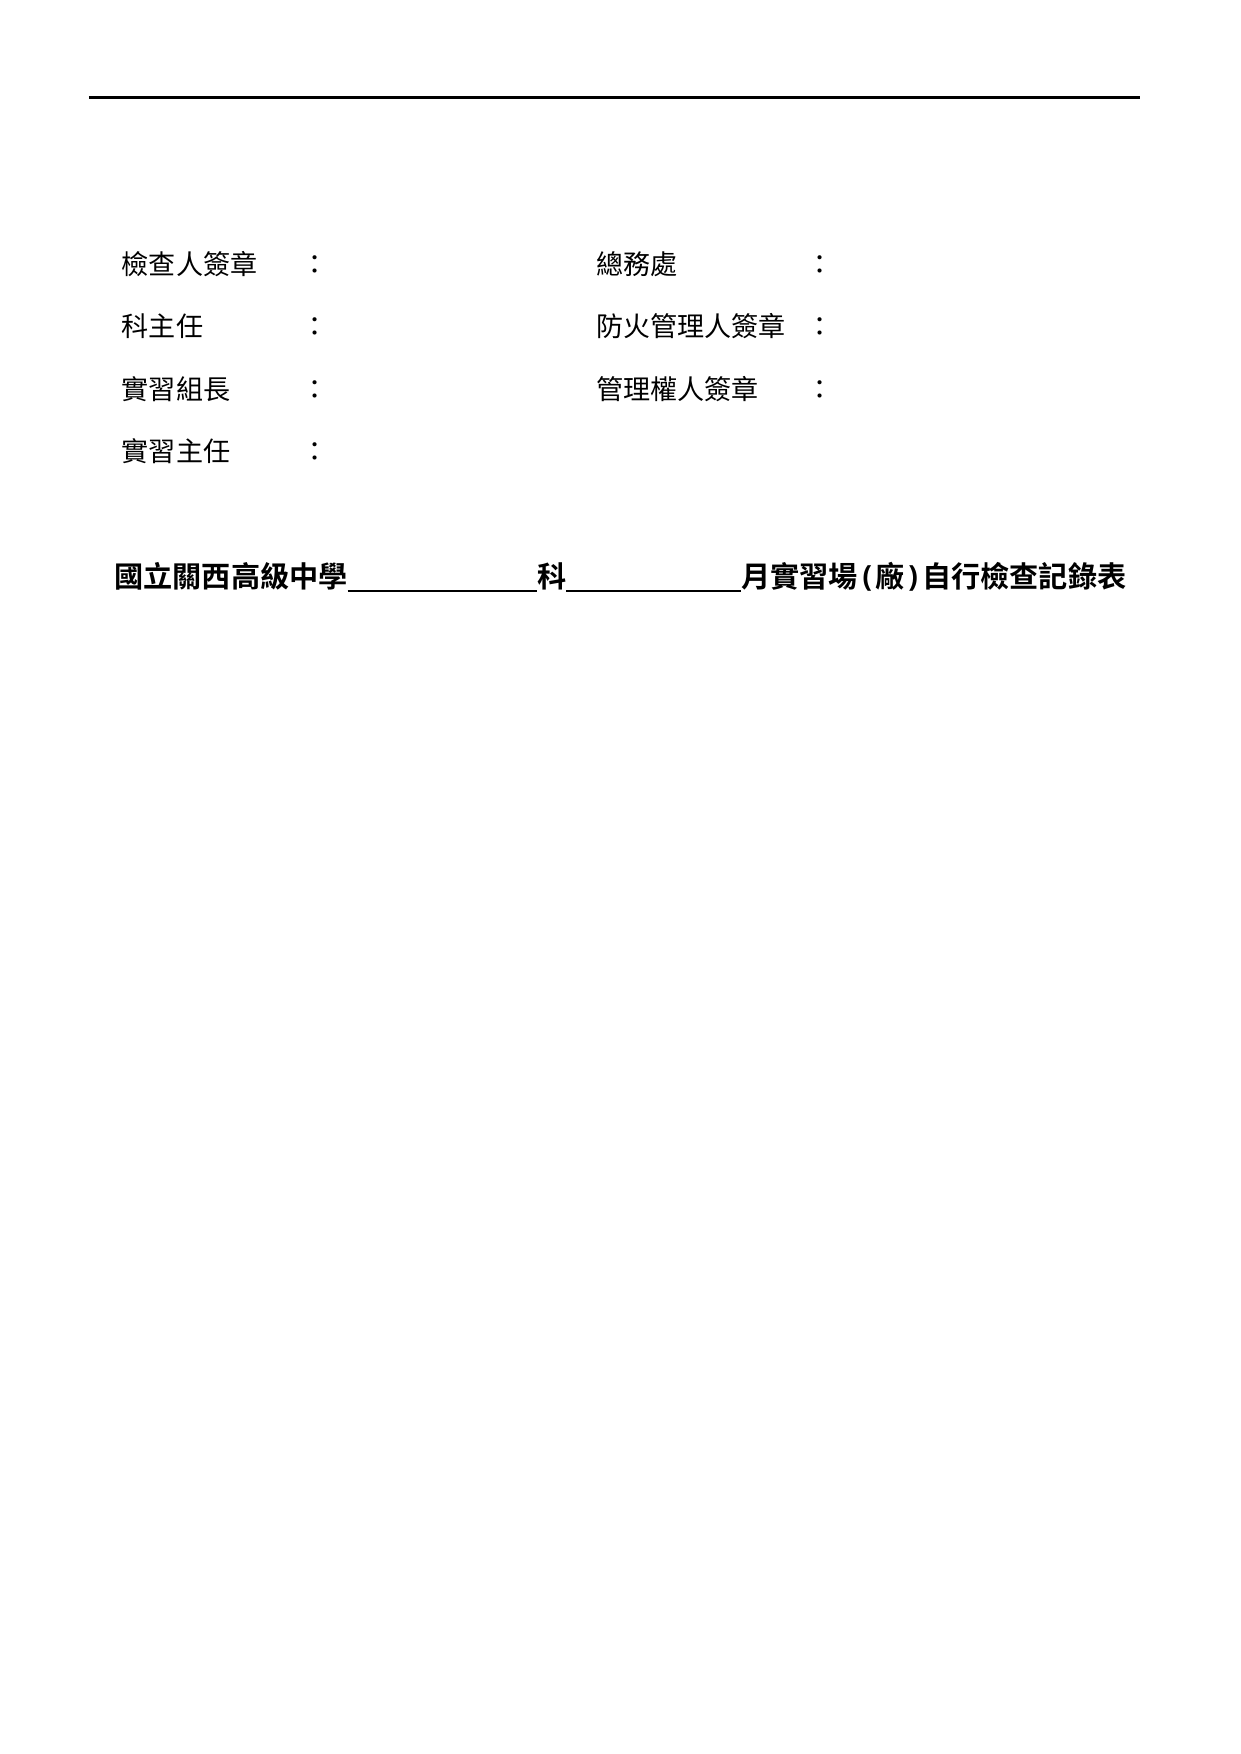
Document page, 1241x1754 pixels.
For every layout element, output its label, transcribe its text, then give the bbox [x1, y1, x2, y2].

table_cell ： [298, 346, 593, 408]
table_header ： [298, 221, 593, 283]
table_cell 實習主任 [92, 408, 298, 471]
text 國立關西高級中學 科 月實習場(廠)自行檢查記錄表 [89, 533, 1152, 596]
table_cell ： [800, 283, 1139, 346]
table_cell 實習組長 [92, 346, 298, 408]
table_header ： [800, 221, 1139, 283]
table_cell [593, 408, 800, 471]
table_cell ： [298, 408, 593, 471]
table_header 總務處 [593, 221, 800, 283]
table_cell 防火管理人簽章 [593, 283, 800, 346]
table_cell ： [298, 283, 593, 346]
table_cell 管理權人簽章 [593, 346, 800, 408]
table_cell 科主任 [92, 283, 298, 346]
table_cell [800, 408, 1139, 471]
table_cell [89, 99, 1140, 533]
table_header 檢查人簽章 [92, 221, 298, 283]
table_cell ： [800, 346, 1139, 408]
